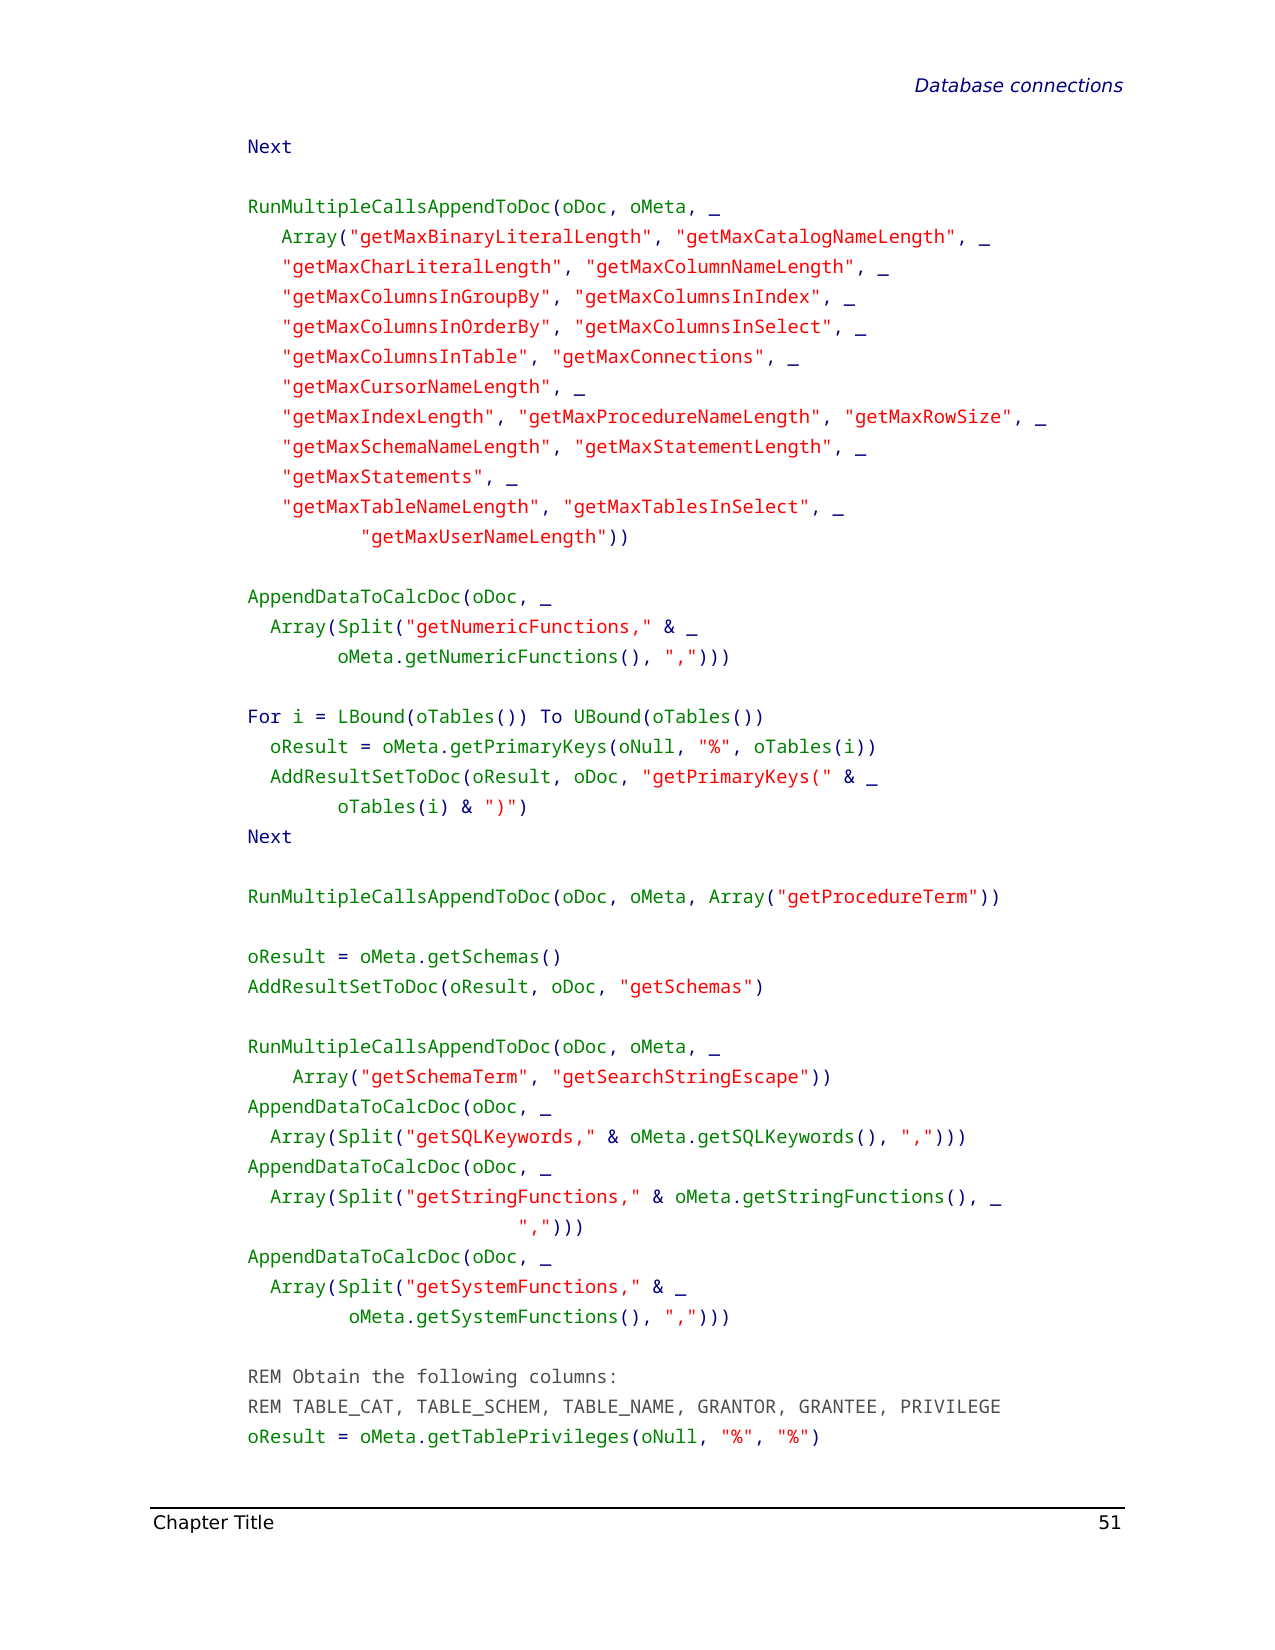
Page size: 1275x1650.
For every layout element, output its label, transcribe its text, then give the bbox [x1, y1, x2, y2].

text oResult = oMeta.getSchemas() [225, 944, 1050, 969]
text "getMaxColumnsInTable", "getMaxConnections", _ [225, 344, 1050, 369]
text Array(Split("getStringFunctions," & oMeta.getStringFunctions(), _ [225, 1184, 1050, 1209]
text "getMaxColumnsInOrderBy", "getMaxColumnsInSelect", _ [225, 314, 1050, 339]
text Array(Split("getSQLKeywords," & oMeta.getSQLKeywords(), ","))) [225, 1124, 1050, 1149]
text "getMaxUserNameLength")) [225, 524, 1050, 549]
text REM TABLE_CAT, TABLE_SCHEM, TABLE_NAME, GRANTOR, GRANTEE, PRIVILEGE [225, 1394, 1050, 1419]
text AddResultSetToDoc(oResult, oDoc, "getPrimaryKeys(" & _ [225, 764, 1050, 789]
text "getMaxColumnsInGroupBy", "getMaxColumnsInIndex", _ [225, 284, 1050, 309]
text RunMultipleCallsAppendToDoc(oDoc, oMeta, Array("getProcedureTerm")) [225, 884, 1050, 909]
text AddResultSetToDoc(oResult, oDoc, "getSchemas") [225, 974, 1050, 999]
text oResult = oMeta.getTablePrivileges(oNull, "%", "%") [225, 1424, 1050, 1449]
text "getMaxTableNameLength", "getMaxTablesInSelect", _ [225, 494, 1050, 519]
text "getMaxCharLiteralLength", "getMaxColumnNameLength", _ [225, 254, 1050, 279]
text AppendDataToCalcDoc(oDoc, _ [225, 1154, 1050, 1179]
text ","))) [225, 1214, 1050, 1239]
text oMeta.getSystemFunctions(), ","))) [225, 1304, 1050, 1329]
text oMeta.getNumericFunctions(), ","))) [225, 644, 1050, 669]
text "getMaxCursorNameLength", _ [225, 374, 1050, 399]
text "getMaxSchemaNameLength", "getMaxStatementLength", _ [225, 434, 1050, 459]
text For i = LBound(oTables()) To UBound(oTables()) [225, 704, 1050, 729]
text Array("getSchemaTerm", "getSearchStringEscape")) [225, 1064, 1050, 1089]
text Array("getMaxBinaryLiteralLength", "getMaxCatalogNameLength", _ [225, 224, 1050, 249]
text AppendDataToCalcDoc(oDoc, _ [225, 584, 1050, 609]
text Array(Split("getNumericFunctions," & _ [225, 614, 1050, 639]
text oResult = oMeta.getPrimaryKeys(oNull, "%", oTables(i)) [225, 734, 1050, 759]
text "getMaxIndexLength", "getMaxProcedureNameLength", "getMaxRowSize", _ [225, 404, 1050, 429]
text REM Obtain the following columns: [225, 1364, 1050, 1389]
text AppendDataToCalcDoc(oDoc, _ [225, 1094, 1050, 1119]
text Next [225, 824, 1050, 849]
text AppendDataToCalcDoc(oDoc, _ [225, 1244, 1050, 1269]
text RunMultipleCallsAppendToDoc(oDoc, oMeta, _ [225, 1034, 1050, 1059]
text Next [225, 134, 1050, 159]
text "getMaxStatements", _ [225, 464, 1050, 489]
text oTables(i) & ")") [225, 794, 1050, 819]
text RunMultipleCallsAppendToDoc(oDoc, oMeta, _ [225, 194, 1050, 219]
text Array(Split("getSystemFunctions," & _ [225, 1274, 1050, 1299]
